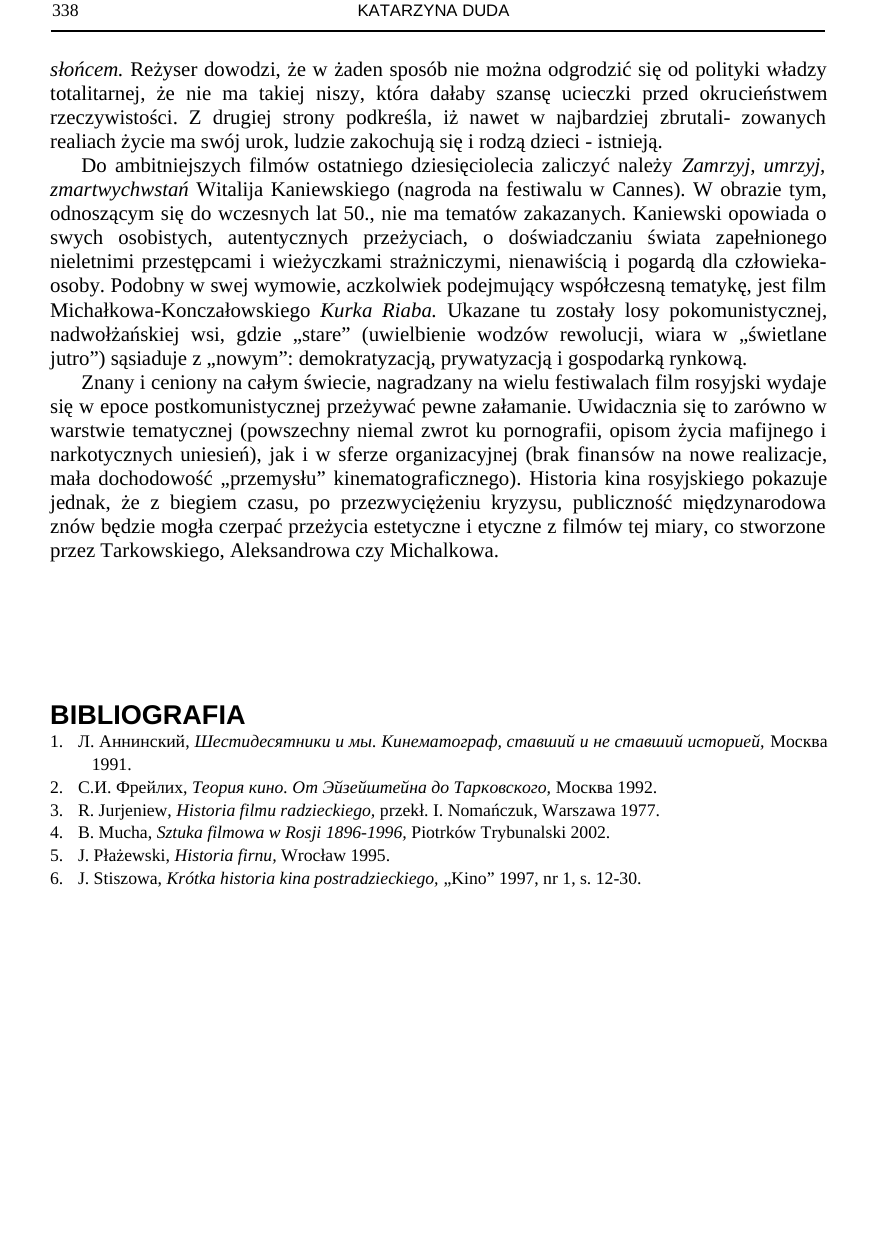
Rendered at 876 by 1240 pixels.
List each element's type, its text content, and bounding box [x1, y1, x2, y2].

text słońcem. Reżyser dowodzi, że w żaden sposób nie można odgrodzić się od polityki władzy totalitarnej, że nie ma takiej niszy, która dałaby szansę ucieczki przed okru­cieństwem rzeczywistości. Z drugiej strony podkreśla, iż nawet w najbardziej zbrutali- zowanych realiach życie ma swój urok, ludzie zakochują się i rodzą dzieci - istnieją. [50, 57, 827, 153]
text KATARZYNA DUDA [357, 0, 519, 19]
text Znany i ceniony na całym świecie, nagradzany na wielu festiwalach film rosyjski wydaje się w epoce postkomunistycznej przeżywać pewne załamanie. Uwidacznia się to zarówno w warstwie tematycznej (powszechny niemal zwrot ku pornografii, opisom życia mafijnego i narkotycznych uniesień), jak i w sferze organizacyjnej (brak finan­sów na nowe realizacje, mała dochodowość „przemysłu” kinematograficznego). Histo­ria kina rosyjskiego pokazuje jednak, że z biegiem czasu, po przezwyciężeniu kryzysu, publiczność międzynarodowa znów będzie mogła czerpać przeżycia estetyczne i etyczne z filmów tej miary, co stworzone przez Tarkowskiego, Aleksandrowa czy Michalkowa. [50, 370, 827, 562]
list R. Jurjeniew, Historia filmu radzieckiego, przekł. I. Nomańczuk, Warszawa 1977. [50, 799, 827, 820]
list J. Stiszowa, Krótka historia kina postradzieckiego, „Kino” 1997, nr 1, s. 12-30. [50, 868, 827, 888]
list С.И. Фрейлих, Теория кино. От Эйзейштейна до Тарковского, Москва 1992. [50, 776, 827, 797]
list Л. Аннинский, Шестидесятники и мы. Кинематограф, ставший и не ставший историей, Москва 1991. [50, 731, 827, 774]
list B. Mucha, Sztuka filmowa w Rosji 1896-1996, Piotrków Trybunalski 2002. [50, 822, 827, 843]
text Do ambitniejszych filmów ostatniego dziesięciolecia zaliczyć należy Zamrzyj, umrzyj, zmartwychwstań Witalija Kaniewskiego (nagroda na festiwalu w Cannes). W obrazie tym, odnoszącym się do wczesnych lat 50., nie ma tematów zakazanych. Kaniewski opowiada o swych osobistych, autentycznych przeżyciach, o doświadczaniu świata zapełnionego nieletnimi przestępcami i wieżyczkami strażniczymi, nienawiścią i pogardą dla człowieka-osoby. Podobny w swej wymowie, aczkolwiek podejmujący współczesną tematykę, jest film Michałkowa-Konczałowskiego Kurka Riaba. Ukazane tu zostały losy pokomunistycznej, nadwołżańskiej wsi, gdzie „stare” (uwielbienie wo­dzów rewolucji, wiara w „świetlane jutro”) sąsiaduje z „nowym”: demokratyzacją, prywatyzacją i gospodarką rynkową. [50, 153, 827, 370]
list J. Płażewski, Historia firnu, Wrocław 1995. [50, 845, 827, 866]
subtitle BIBLIOGRAFIA [50, 699, 827, 731]
text 338 [52, 0, 84, 20]
